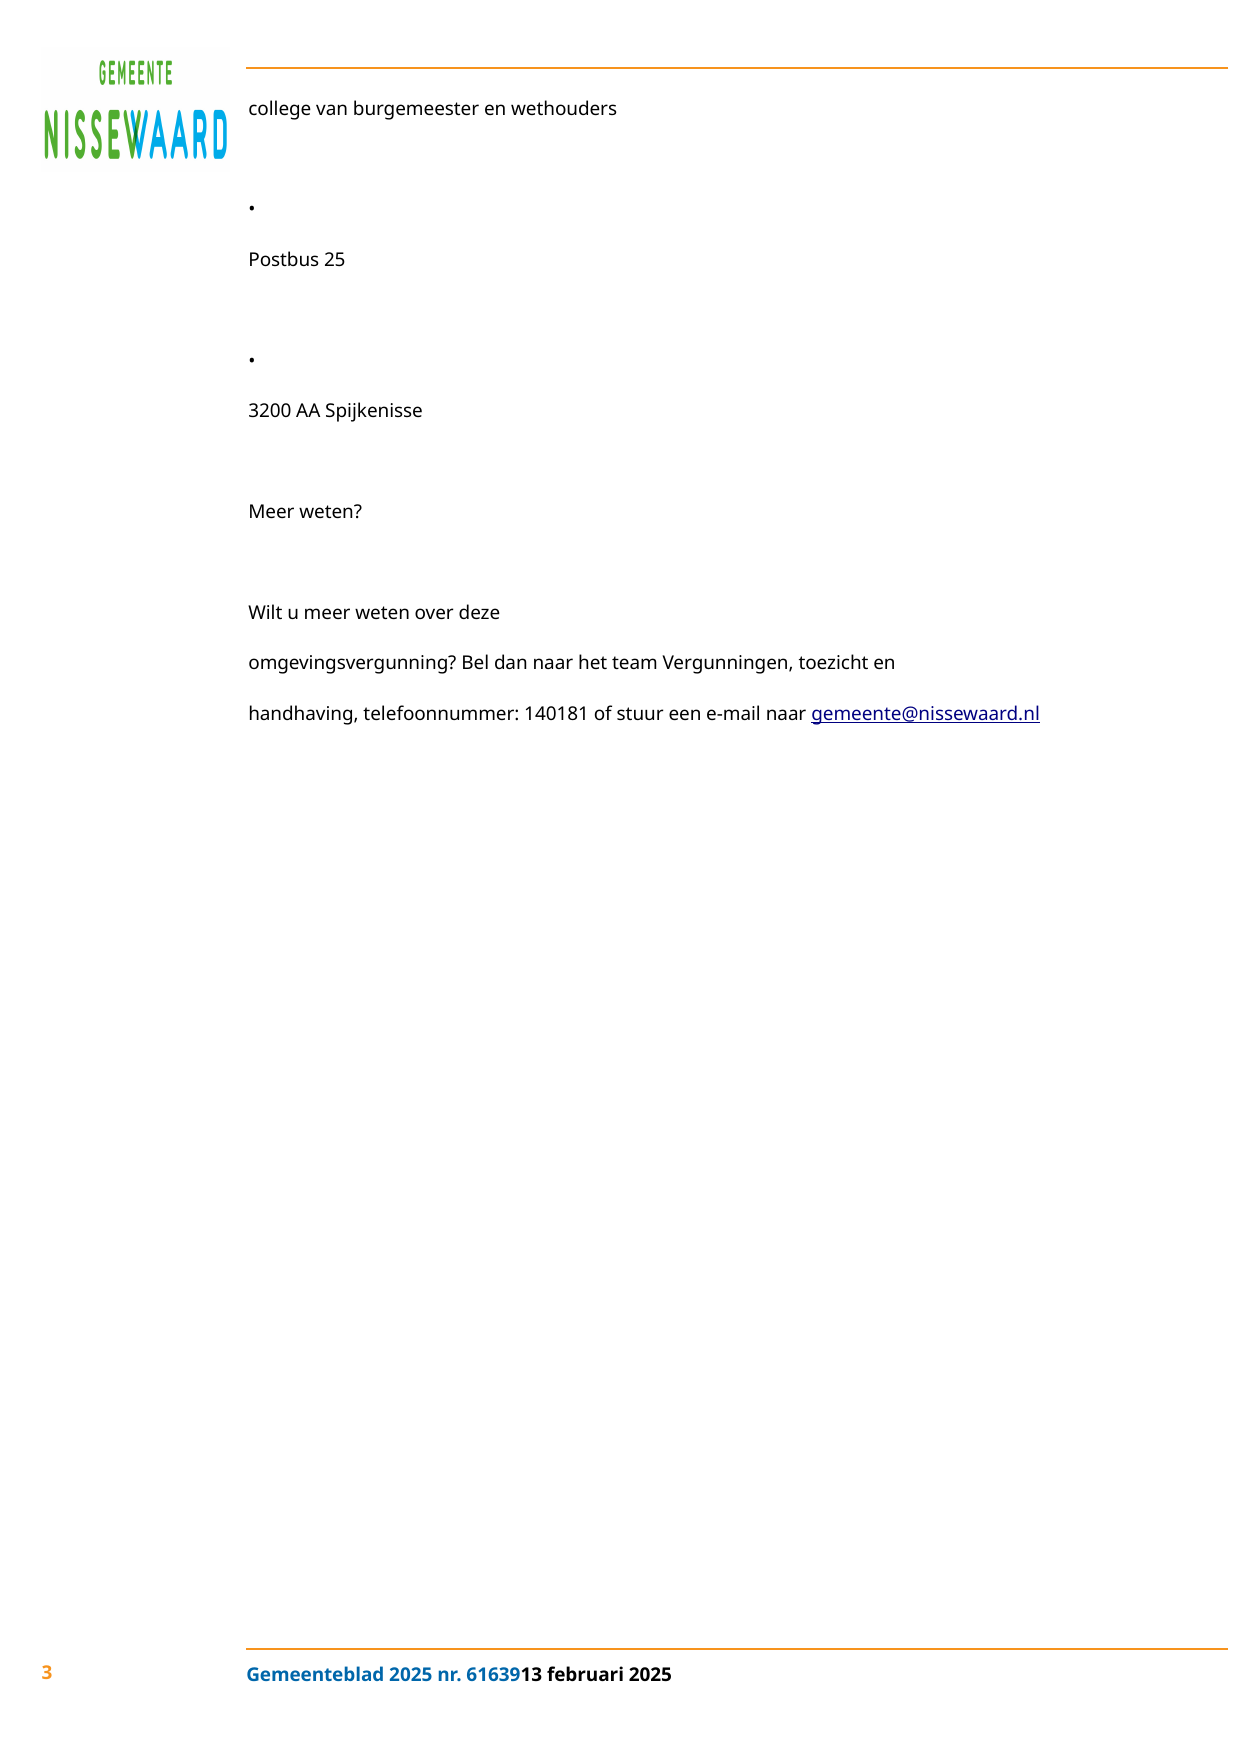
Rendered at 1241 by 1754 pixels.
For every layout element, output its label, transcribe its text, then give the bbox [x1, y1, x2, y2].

text Wilt u meer weten over deze [248, 599, 1152, 625]
text college van burgemeester en wethouders [248, 95, 1152, 121]
text Postbus 25 [248, 246, 1152, 272]
text • [248, 196, 1152, 221]
text 3200 AA Spijkenisse [248, 397, 1152, 423]
text handhaving, telefoonnummer: 140181 of stuur een e-mail naar gemeente@nissewaard.nl [248, 700, 1152, 726]
picture [41, 47, 231, 172]
text • [248, 347, 1152, 373]
text Meer weten? [248, 498, 1152, 524]
text omgevingsvergunning? Bel dan naar het team Vergunningen, toezicht en [248, 649, 1152, 675]
